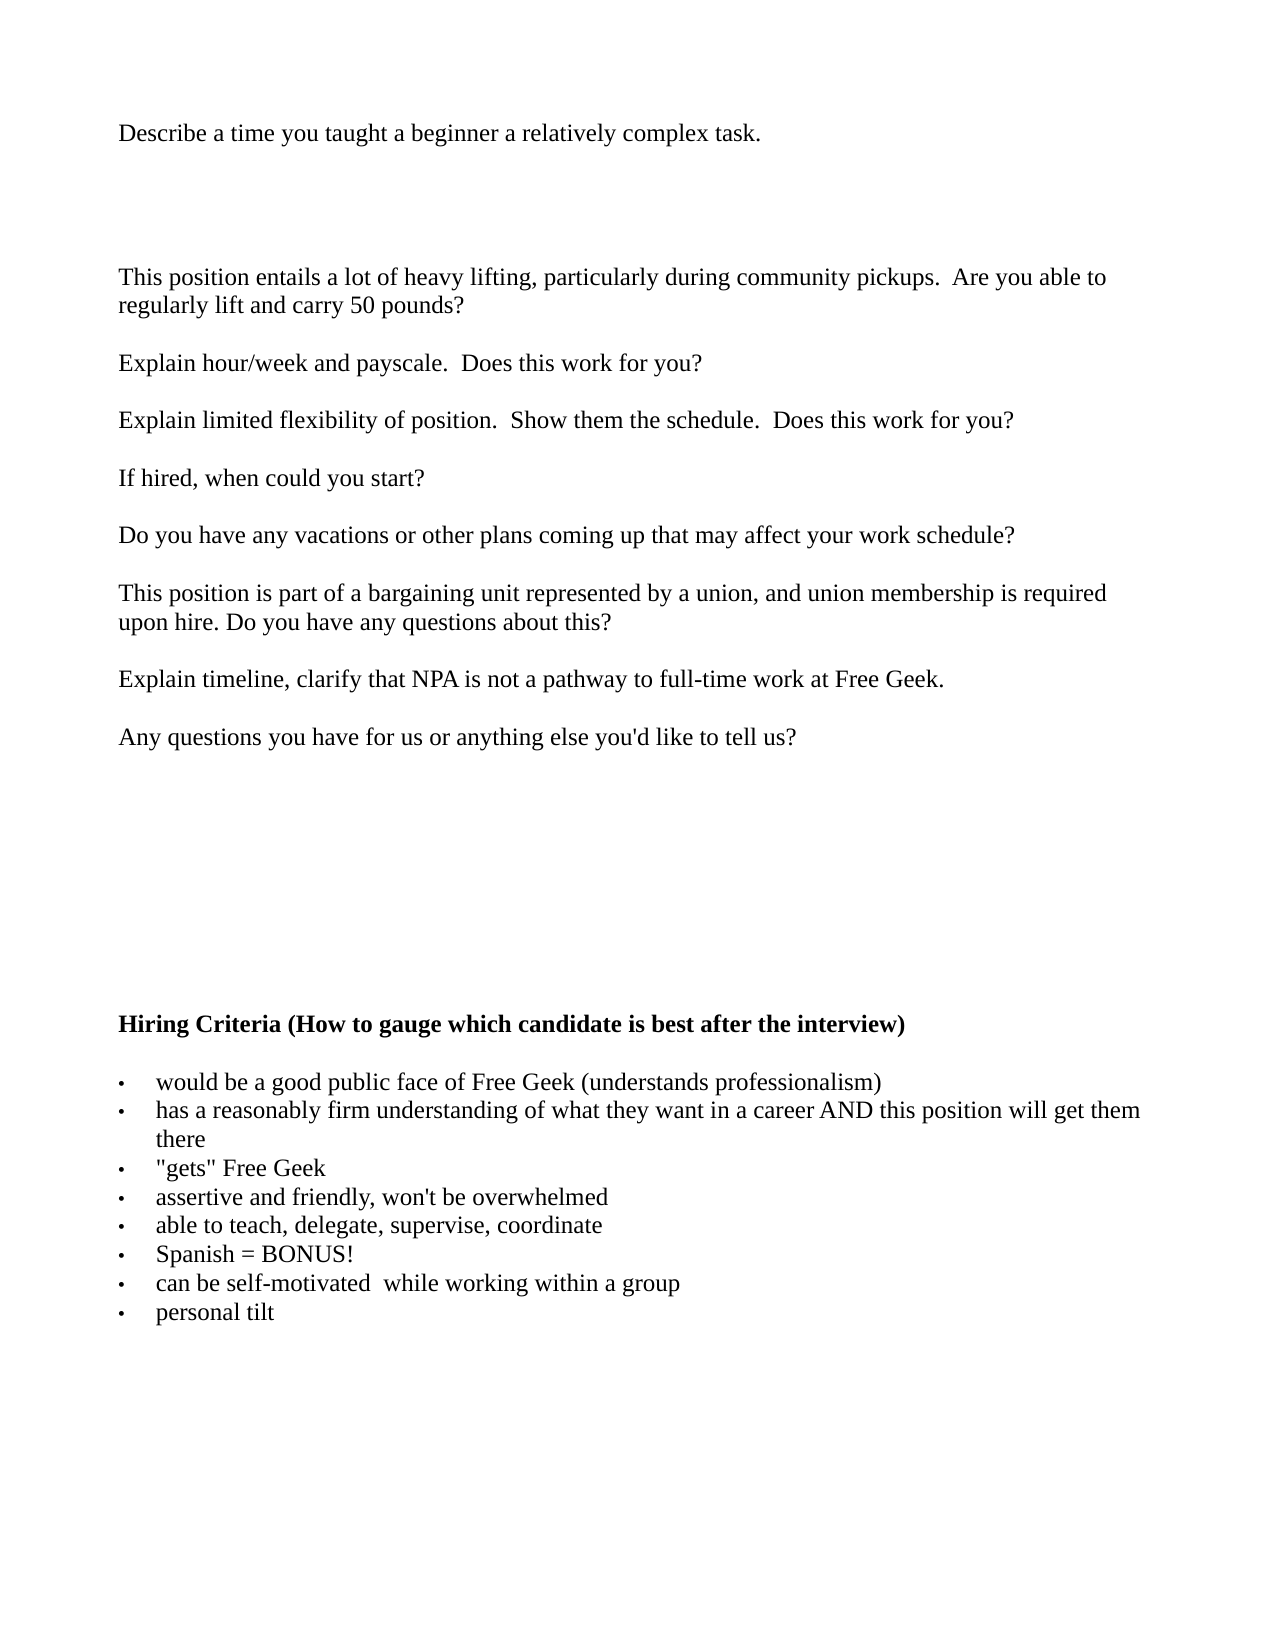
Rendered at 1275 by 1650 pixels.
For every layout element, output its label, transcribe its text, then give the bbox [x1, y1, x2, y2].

text Describe a time you taught a beginner a relatively complex task. [118, 118, 1157, 147]
list able to teach, delegate, supervise, coordinate [118, 1211, 1157, 1239]
text Any questions you have for us or anything else you'd like to tell us? [118, 722, 1157, 751]
list assertive and friendly, won't be overwhelmed [118, 1182, 1157, 1211]
text If hired, when could you start? [118, 463, 1157, 492]
text This position entails a lot of heavy lifting, particularly during community pickups. Are you able to regularly lift and carry 50 pounds? [118, 262, 1157, 319]
text This position is part of a bargaining unit represented by a union, and union membership is required upon hire. Do you have any questions about this? [118, 578, 1157, 636]
text Hiring Criteria (How to gauge which candidate is best after the interview) [118, 1009, 1157, 1038]
list has a reasonably firm understanding of what they want in a career AND this position will get them there [118, 1096, 1157, 1153]
list "gets" Free Geek [118, 1153, 1157, 1182]
list would be a good public face of Free Geek (understands professionalism) [118, 1067, 1157, 1096]
text Explain hour/week and payscale. Does this work for you? [118, 348, 1157, 377]
text Explain timeline, clarify that NPA is not a pathway to full-time work at Free Geek. [118, 664, 1157, 693]
list can be self-motivated while working within a group [118, 1268, 1157, 1297]
text Do you have any vacations or other plans coming up that may affect your work schedule? [118, 521, 1157, 549]
text Explain limited flexibility of position. Show them the schedule. Does this work for you? [118, 406, 1157, 434]
list personal tilt [118, 1297, 1157, 1326]
list Spanish = BONUS! [118, 1239, 1157, 1268]
